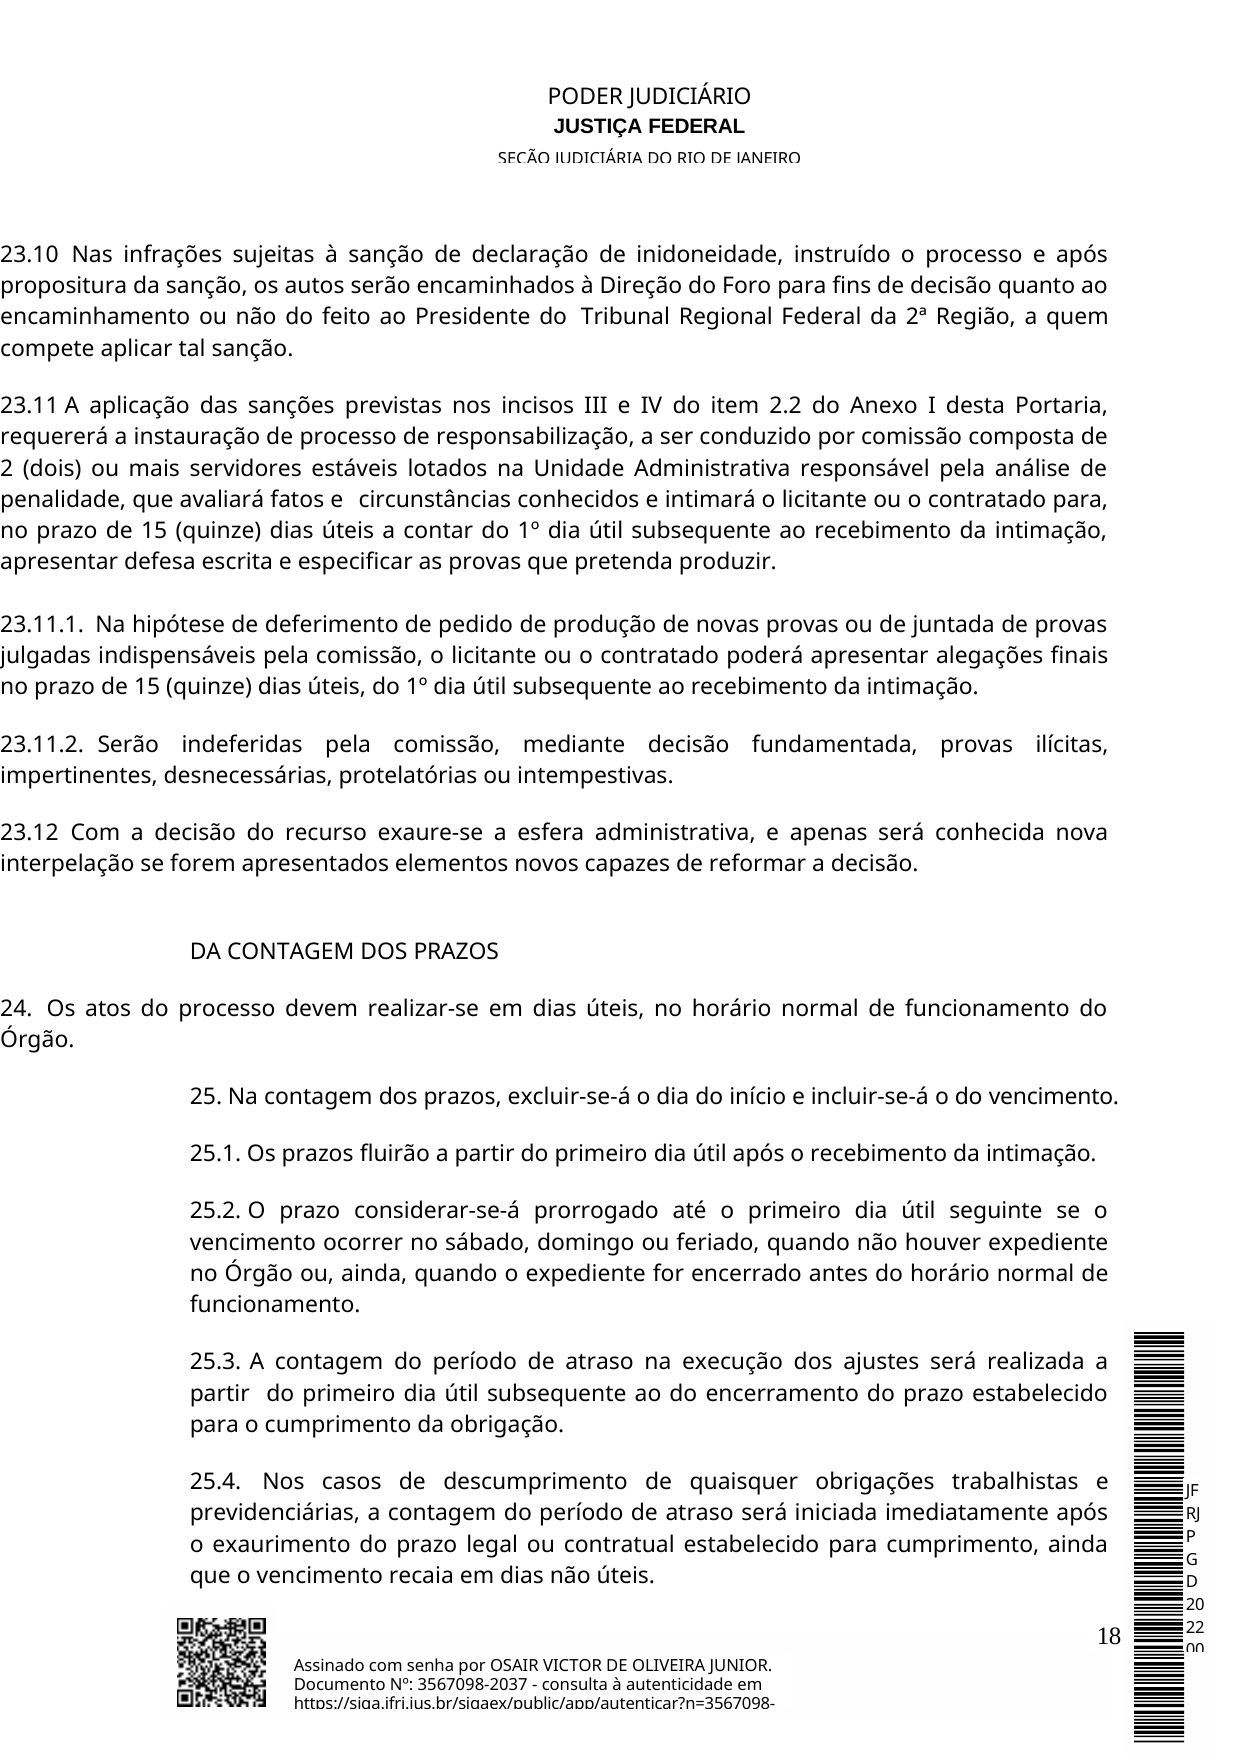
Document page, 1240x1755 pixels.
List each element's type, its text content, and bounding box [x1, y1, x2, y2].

list Serão indeferidas pela comissão, mediante decisão fundamentada, provas ilícitas, impertinentes, desnecessárias, protelatórias ou intempestivas. [0, 728, 1109, 790]
list Com a decisão do recurso exaure-se a esfera administrativa, e apenas será conhecida nova interpelação se forem apresentados elementos novos capazes de reformar a decisão. [0, 816, 1109, 878]
list Os atos do processo devem realizar-se em dias úteis, no horário normal de funcionamento do Órgão. [0, 992, 1109, 1054]
list O prazo considerar-se-á prorrogado até o primeiro dia útil seguinte se o vencimento ocorrer no sábado, domingo ou feriado, quando não houver expediente no Órgão ou, ainda, quando o expediente for encerrado antes do horário normal de funcionamento. [189, 1194, 1109, 1319]
list Na contagem dos prazos, excluir-se-á o dia do início e incluir-se-á o do vencimento. [189, 1080, 1239, 1112]
list A contagem do período de atraso na execução dos ajustes será realizada a partir do primeiro dia útil subsequente ao do encerramento do prazo estabelecido para o cumprimento da obrigação. [189, 1345, 1109, 1439]
list Nos casos de descumprimento de quaisquer obrigações trabalhistas e previdenciárias, a contagem do período de atraso será iniciada imediatamente após o exaurimento do prazo legal ou contratual estabelecido para cumprimento, ainda que o vencimento recaia em dias não úteis. [189, 1465, 1109, 1590]
list A aplicação das sanções previstas nos incisos III e IV do item 2.2 do Anexo I desta Portaria, requererá a instauração de processo de responsabilização, a ser conduzido por comissão composta de 2 (dois) ou mais servidores estáveis lotados na Unidade Administrativa responsável pela análise de penalidade, que avaliará fatos e circunstâncias conhecidos e intimará o licitante ou o contratado para, no prazo de 15 (quinze) dias úteis a contar do 1º dia útil subsequente ao recebimento da intimação, apresentar defesa escrita e especificar as provas que pretenda produzir. [0, 389, 1109, 576]
list Nas infrações sujeitas à sanção de declaração de inidoneidade, instruído o processo e após propositura da sanção, os autos serão encaminhados à Direção do Foro para fins de decisão quanto ao encaminhamento ou não do feito ao Presidente do Tribunal Regional Federal da 2ª Região, a quem compete aplicar tal sanção. [0, 238, 1109, 363]
list Os prazos fluirão a partir do primeiro dia útil após o recebimento da intimação. [189, 1137, 1239, 1168]
list JFRJPGD202200034A [1186, 1479, 1206, 1651]
text DA CONTAGEM DOS PRAZOS [189, 935, 1239, 966]
list Na hipótese de deferimento de pedido de produção de novas provas ou de juntada de provas julgadas indispensáveis pela comissão, o licitante ou o contratado poderá apresentar alegações finais no prazo de 15 (quinze) dias úteis, do 1º dia útil subsequente ao recebimento da intimação. [0, 608, 1109, 702]
